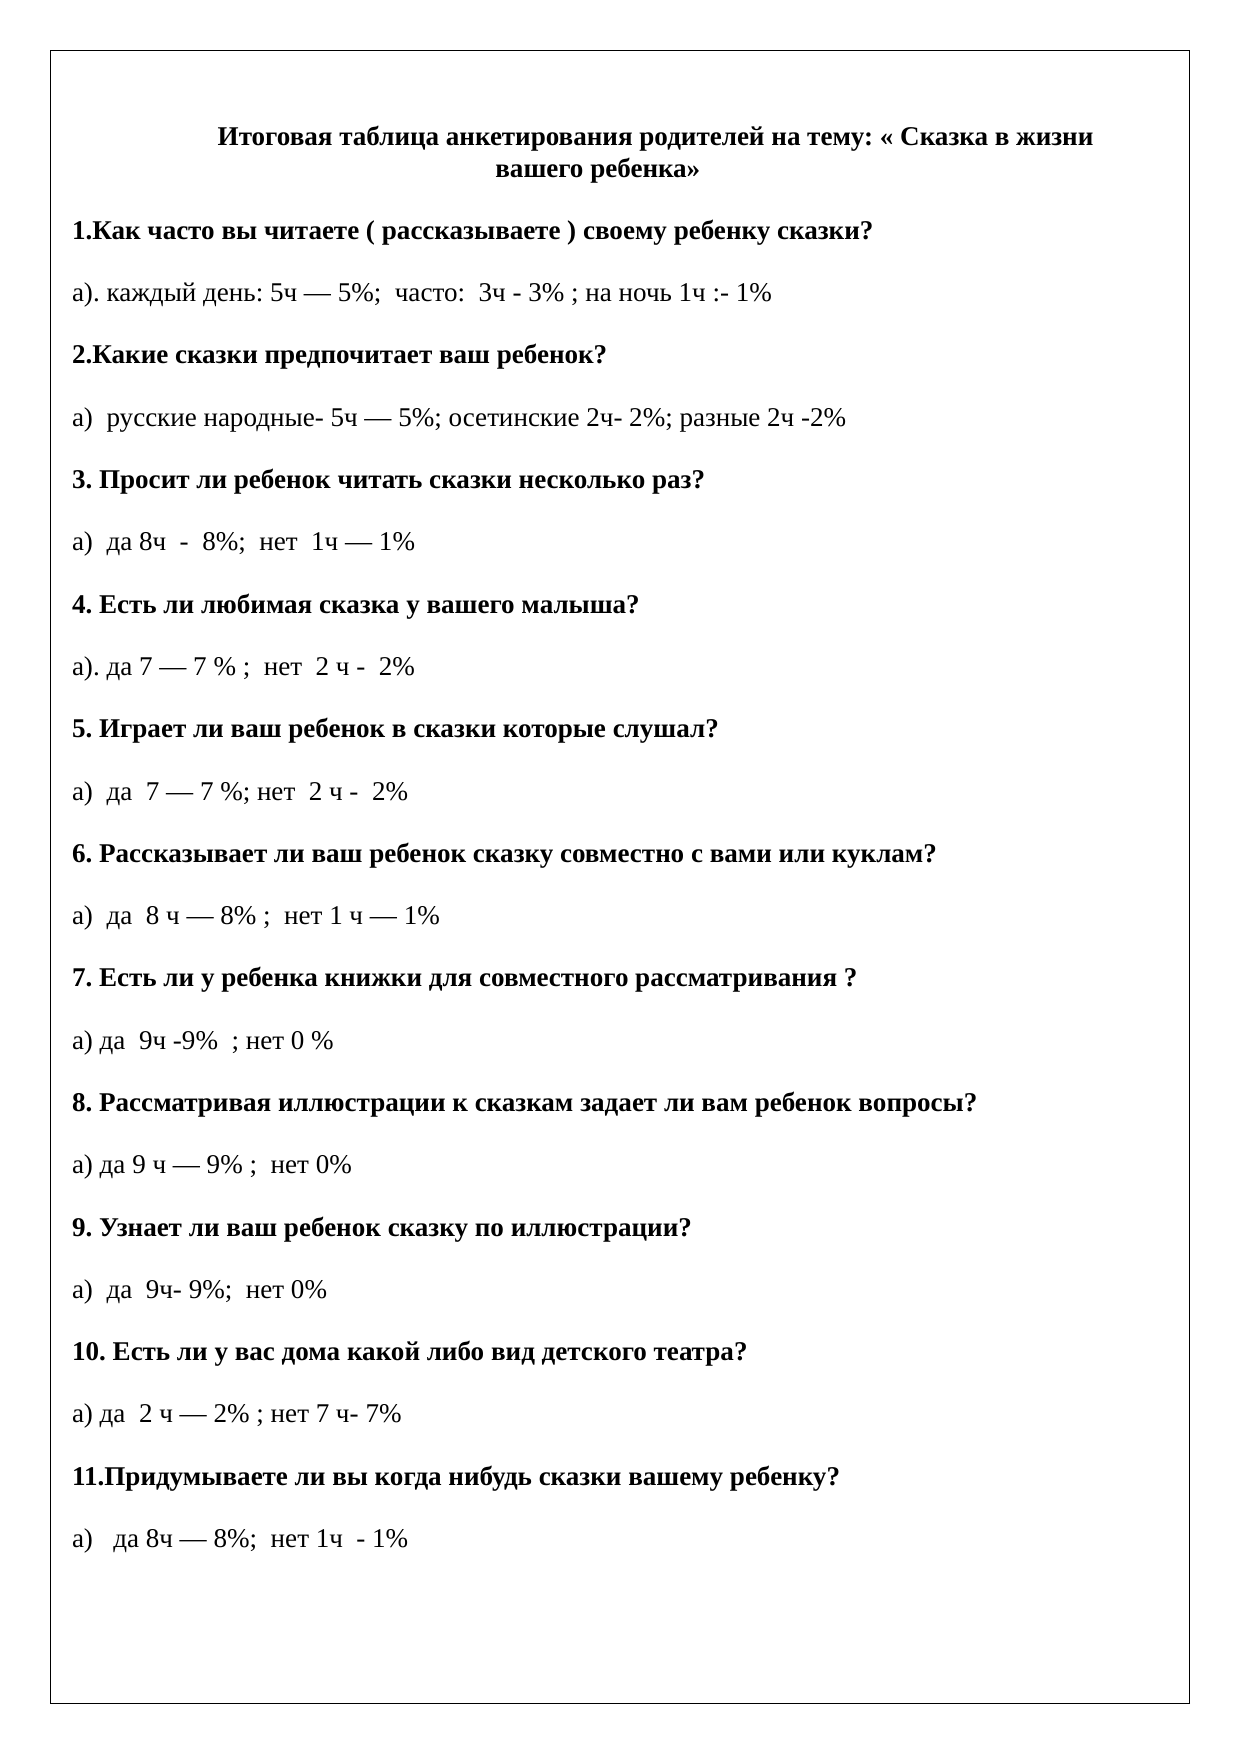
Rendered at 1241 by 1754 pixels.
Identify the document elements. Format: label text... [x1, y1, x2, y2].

text а) да 9ч -9% ; нет 0 % [72, 1024, 1123, 1055]
text а) да 8ч - 8%; нет 1ч — 1% [72, 525, 1123, 557]
text 6. Рассказывает ли ваш ребенок сказку совместно с вами или куклам? [72, 837, 1123, 868]
text Итоговая таблица анкетирования родителей на тему: « Сказка в жизни вашего ребенка» [72, 118, 1123, 183]
text 8. Рассматривая иллюстрации к сказкам задает ли вам ребенок вопросы? [72, 1086, 1123, 1117]
text 3. Просит ли ребенок читать сказки несколько раз? [72, 463, 1123, 494]
text 4. Есть ли любимая сказка у вашего малыша? [72, 588, 1123, 619]
text а). каждый день: 5ч — 5%; часто: 3ч - 3% ; на ночь 1ч :- 1% [72, 276, 1123, 307]
text а). да 7 — 7 % ; нет 2 ч - 2% [72, 650, 1123, 681]
text а) русские народные- 5ч — 5%; осетинские 2ч- 2%; разные 2ч -2% [72, 401, 1123, 432]
text 5. Играет ли ваш ребенок в сказки которые слушал? [72, 712, 1123, 743]
text а) да 2 ч — 2% ; нет 7 ч- 7% [72, 1397, 1123, 1429]
text а) да 9ч- 9%; нет 0% [72, 1273, 1123, 1304]
text 10. Есть ли у вас дома какой либо вид детского театра? [72, 1335, 1123, 1366]
text 7. Есть ли у ребенка книжки для совместного рассматривания ? [72, 961, 1123, 993]
text а) да 7 — 7 %; нет 2 ч - 2% [72, 774, 1123, 806]
text а) да 8 ч — 8% ; нет 1 ч — 1% [72, 899, 1123, 930]
text 11.Придумываете ли вы когда нибудь сказки вашему ребенку? [72, 1460, 1123, 1491]
text 1.Как часто вы читаете ( рассказываете ) своему ребенку сказки? [72, 214, 1123, 245]
text 2.Какие сказки предпочитает ваш ребенок? [72, 338, 1123, 370]
text а) да 8ч — 8%; нет 1ч - 1% [72, 1522, 1123, 1553]
text 9. Узнает ли ваш ребенок сказку по иллюстрации? [72, 1211, 1123, 1242]
text а) да 9 ч — 9% ; нет 0% [72, 1148, 1123, 1179]
